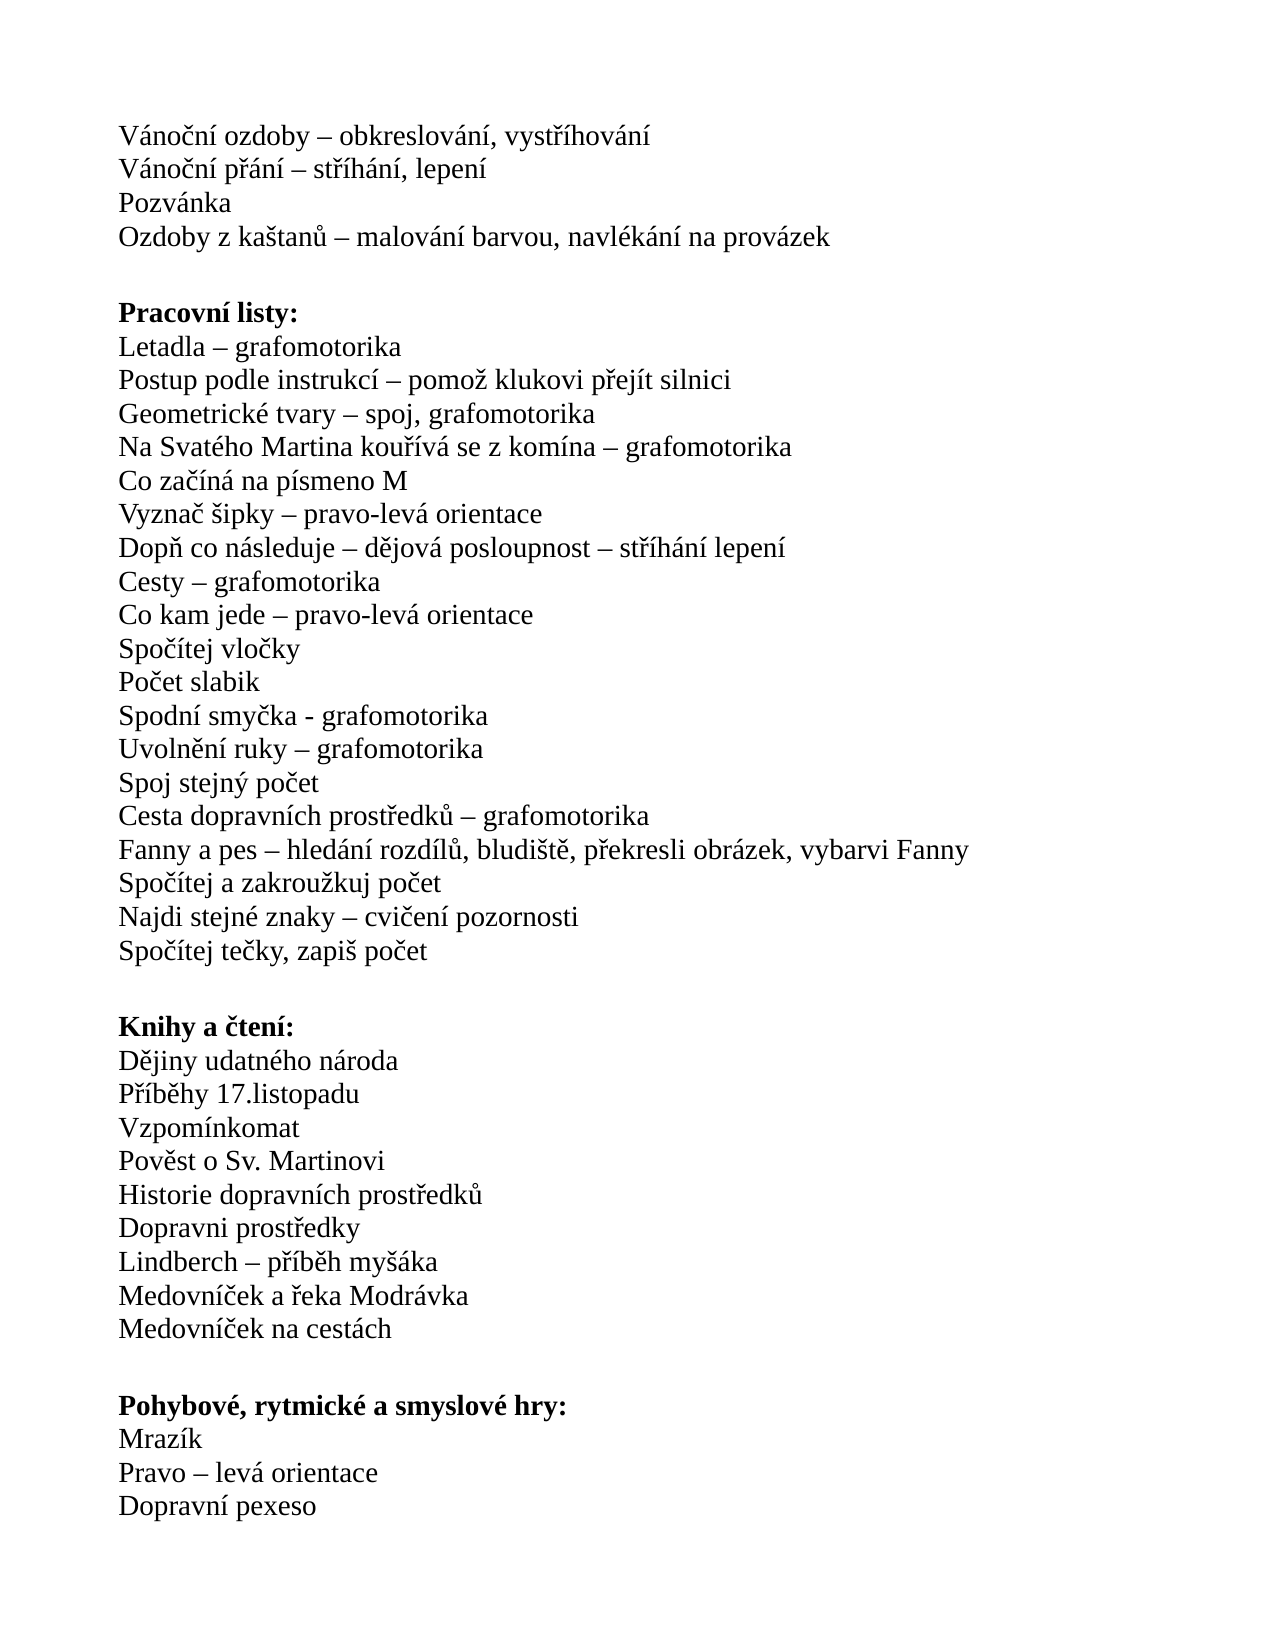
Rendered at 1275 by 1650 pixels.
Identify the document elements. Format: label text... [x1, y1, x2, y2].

text Co kam jede – pravo-levá orientace [118, 597, 1157, 631]
text Spoj stejný počet [118, 765, 1157, 798]
text Spočítej a zakroužkuj počet [118, 866, 1157, 899]
text Na Svatého Martina kouřívá se z komína – grafomotorika [118, 429, 1157, 463]
text Uvolnění ruky – grafomotorika [118, 731, 1157, 765]
text Vzpomínkomat [118, 1110, 1157, 1143]
text Vánoční přání – stříhání, lepení [118, 152, 1157, 185]
text Pověst o Sv. Martinovi [118, 1143, 1157, 1177]
text Počet slabik [118, 664, 1157, 698]
text Lindberch – příběh myšáka [118, 1244, 1157, 1278]
text Dopň co následuje – dějová posloupnost – stříhání lepení [118, 530, 1157, 564]
text Knihy a čtení: [118, 1009, 1157, 1043]
text Vánoční ozdoby – obkreslování, vystříhování [118, 118, 1157, 152]
text Spočítej tečky, zapiš počet [118, 933, 1157, 966]
text Geometrické tvary – spoj, grafomotorika [118, 396, 1157, 429]
text Ozdoby z kaštanů – malování barvou, navlékání na provázek [118, 219, 1157, 252]
text Medovníček na cestách [118, 1311, 1157, 1345]
text Vyznač šipky – pravo-levá orientace [118, 497, 1157, 530]
text Dějiny udatného národa [118, 1043, 1157, 1076]
text Pravo – levá orientace [118, 1455, 1157, 1488]
text Letadla – grafomotorika [118, 329, 1157, 362]
text Medovníček a řeka Modrávka [118, 1278, 1157, 1311]
text Dopravni prostředky [118, 1211, 1157, 1244]
text Pohybové, rytmické a smyslové hry: [118, 1388, 1157, 1421]
text Fanny a pes – hledání rozdílů, bludiště, překresli obrázek, vybarvi Fanny [118, 832, 1157, 866]
text Spočítej vločky [118, 631, 1157, 664]
text Pracovní listy: [118, 295, 1157, 329]
text Dopravní pexeso [118, 1488, 1157, 1522]
text Cesty – grafomotorika [118, 564, 1157, 597]
text Co začíná na písmeno M [118, 463, 1157, 497]
text Cesta dopravních prostředků – grafomotorika [118, 798, 1157, 832]
text Mrazík [118, 1421, 1157, 1455]
text Postup podle instrukcí – pomož klukovi přejít silnici [118, 362, 1157, 396]
text Historie dopravních prostředků [118, 1177, 1157, 1211]
text Pozvánka [118, 185, 1157, 219]
text Příběhy 17.listopadu [118, 1076, 1157, 1110]
text Spodní smyčka - grafomotorika [118, 698, 1157, 731]
text Najdi stejné znaky – cvičení pozornosti [118, 899, 1157, 933]
